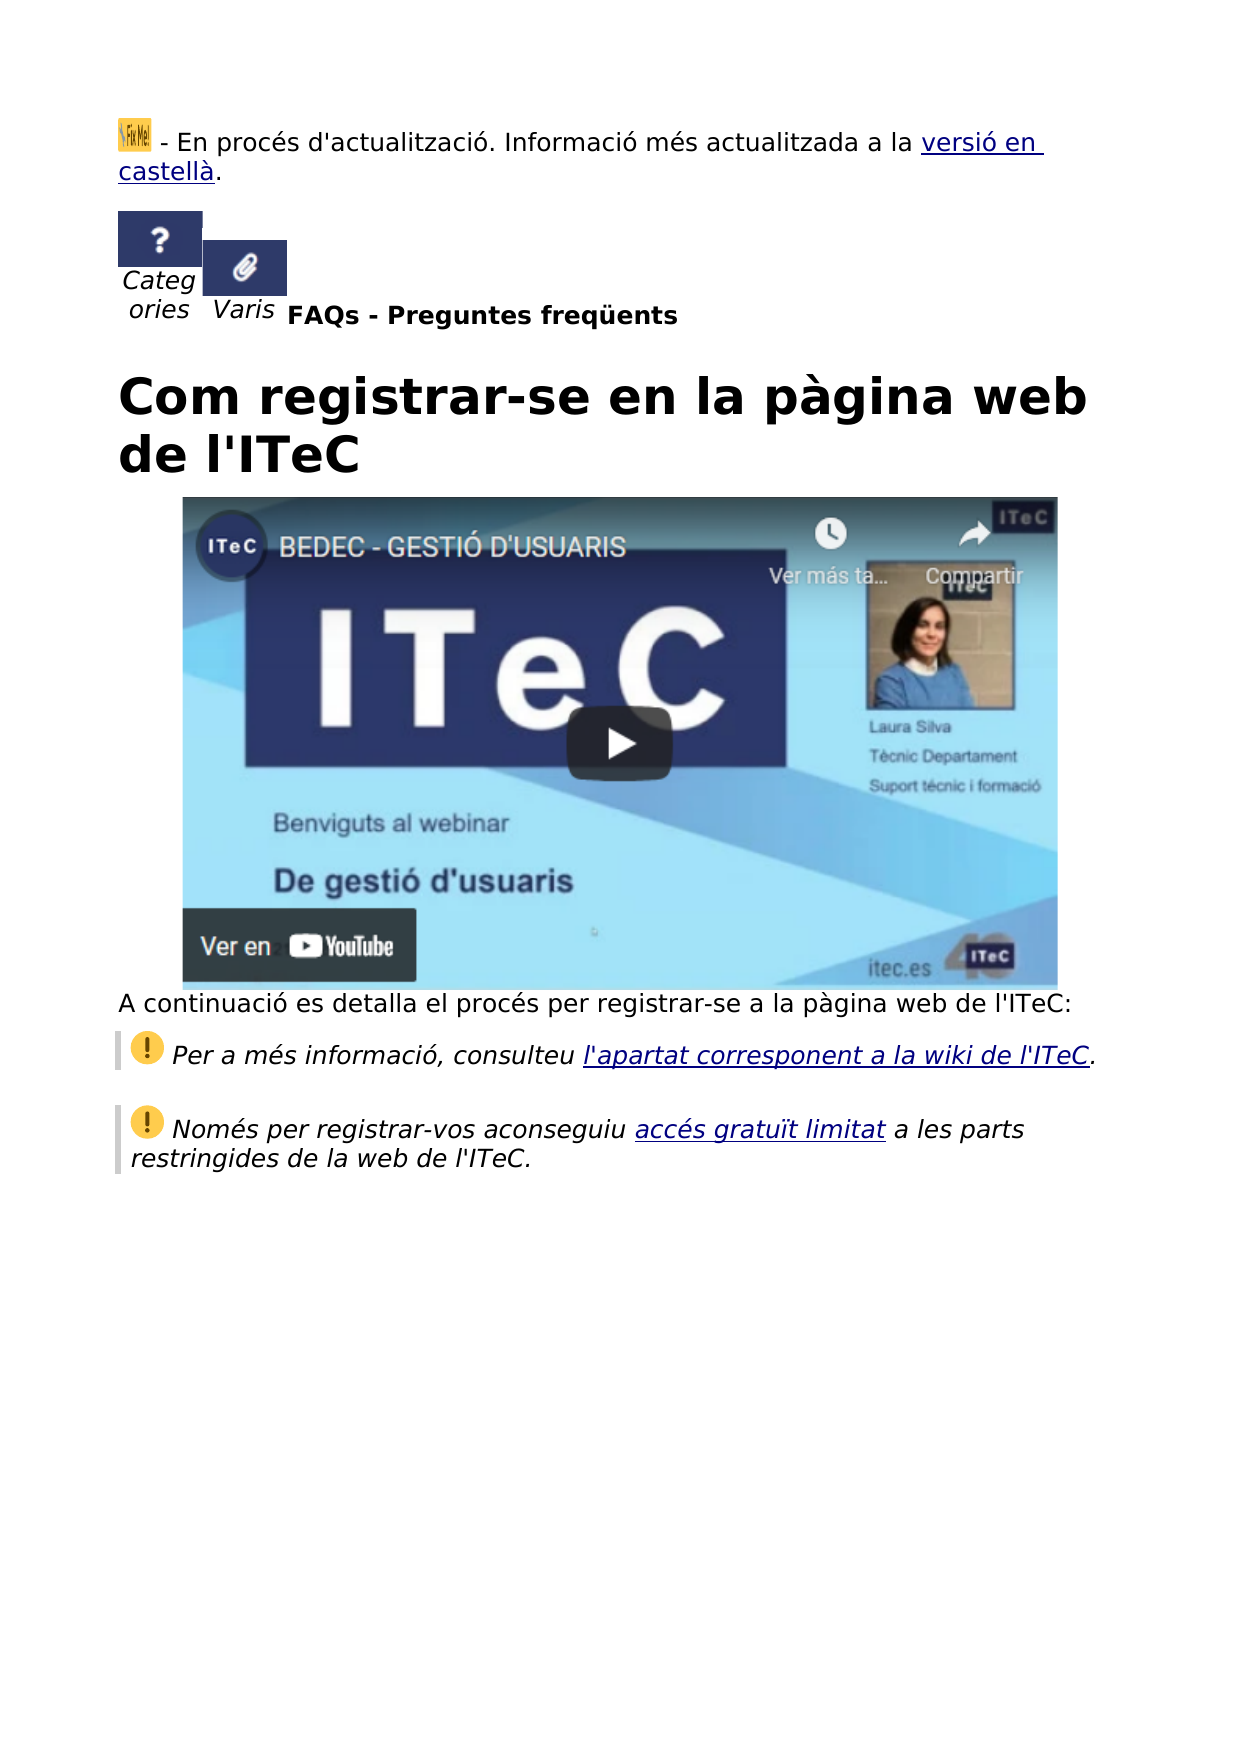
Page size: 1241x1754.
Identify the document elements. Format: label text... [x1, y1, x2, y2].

text - En procés d'actualització. Informació més actualitzada a la versió en castellà. [118, 118, 1122, 187]
subtitle Com registrar-se en la pàgina web de l'ITeC [118, 368, 1122, 484]
text Varis [202, 296, 287, 325]
text FAQs - Preguntes freqüents [118, 199, 1122, 331]
text Categories [118, 267, 202, 325]
picture [118, 211, 287, 296]
table_header Només per registrar-vos aconseguiu accés gratuït limitat a les parts restringides de la web de l'ITeC. [121, 1105, 1122, 1174]
text A continuació es detalla el procés per registrar-se a la pàgina web de l'ITeC: [118, 725, 1122, 1018]
table_header Per a més informació, consulteu l'apartat corresponent a la wiki de l'ITeC. [121, 1031, 1122, 1070]
picture [182, 497, 1058, 990]
